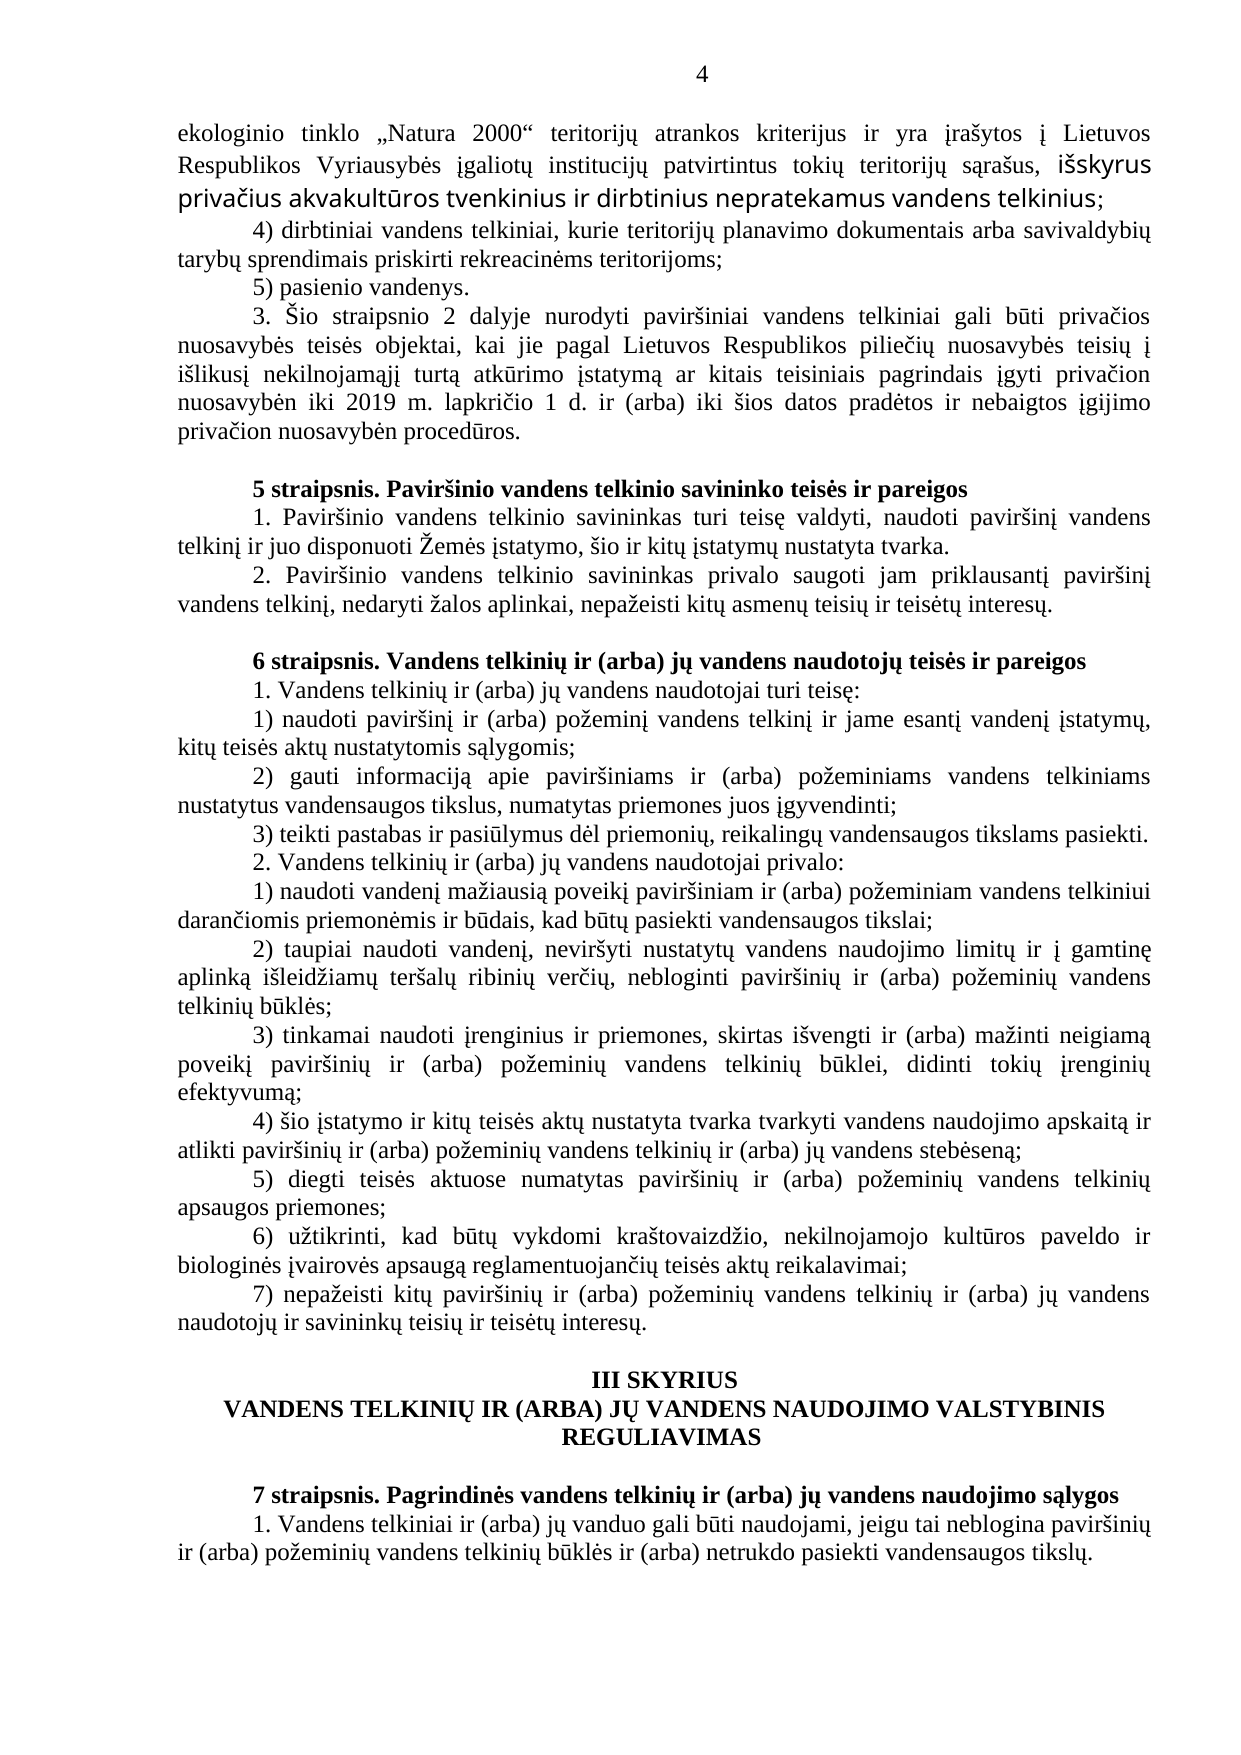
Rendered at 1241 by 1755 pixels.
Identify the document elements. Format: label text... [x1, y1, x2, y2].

text 2) taupiai naudoti vandenį, neviršyti nustatytų vandens naudojimo limitų ir į gamtinę aplinką išleidžiamų teršalų ribinių verčių, nebloginti paviršinių ir (arba) požeminių vandens telkinių būklės; [177, 934, 1152, 1020]
text 5) diegti teisės aktuose numatytas paviršinių ir (arba) požeminių vandens telkinių apsaugos priemones; [177, 1164, 1152, 1221]
text 5) pasienio vandenys. [177, 272, 1152, 301]
text VANDENS TELKINIŲ IR (ARBA) JŲ VANDENS NAUDOJIMO VALSTYBINIS REGULIAVIMAS [177, 1394, 1152, 1451]
text 1) naudoti paviršinį ir (arba) požeminį vandens telkinį ir jame esantį vandenį įstatymų, kitų teisės aktų nustatytomis sąlygomis; [177, 704, 1152, 761]
text 1. Paviršinio vandens telkinio savininkas turi teisę valdyti, naudoti paviršinį vandens telkinį ir juo disponuoti Žemės įstatymo, šio ir kitų įstatymų nustatyta tvarka. [177, 502, 1152, 560]
text 4) dirbtiniai vandens telkiniai, kurie teritorijų planavimo dokumentais arba savivaldybių tarybų sprendimais priskirti rekreacinėms teritorijoms; [177, 215, 1152, 272]
text 5 straipsnis. Paviršinio vandens telkinio savininko teisės ir pareigos [177, 474, 1152, 502]
text 3) teikti pastabas ir pasiūlymus dėl priemonių, reikalingų vandensaugos tikslams pasiekti. [177, 819, 1152, 847]
text 2) gauti informaciją apie paviršiniams ir (arba) požeminiams vandens telkiniams nustatytus vandensaugos tikslus, numatytas priemones juos įgyvendinti; [177, 761, 1152, 819]
text 6) užtikrinti, kad būtų vykdomi kraštovaizdžio, nekilnojamojo kultūros paveldo ir biologinės įvairovės apsaugą reglamentuojančių teisės aktų reikalavimai; [177, 1221, 1152, 1279]
text III SKYRIUS [177, 1365, 1152, 1394]
text 3. Šio straipsnio 2 dalyje nurodyti paviršiniai vandens telkiniai gali būti privačios nuosavybės teisės objektai, kai jie pagal Lietuvos Respublikos piliečių nuosavybės teisių į išlikusį nekilnojamąjį turtą atkūrimo įstatymą ar kitais teisiniais pagrindais įgyti privačion nuosavybėn iki 2019 m. lapkričio 1 d. ir (arba) iki šios datos pradėtos ir nebaigtos įgijimo privačion nuosavybėn procedūros. [177, 301, 1152, 445]
text 1) naudoti vandenį mažiausią poveikį paviršiniam ir (arba) požeminiam vandens telkiniui darančiomis priemonėmis ir būdais, kad būtų pasiekti vandensaugos tikslai; [177, 876, 1152, 934]
text 2. Paviršinio vandens telkinio savininkas privalo saugoti jam priklausantį paviršinį vandens telkinį, nedaryti žalos aplinkai, nepažeisti kitų asmenų teisių ir teisėtų interesų. [177, 560, 1152, 617]
text ekologinio tinklo „Natura 2000“ teritorijų atrankos kriterijus ir yra įrašytos į Lietuvos Respublikos Vyriausybės įgaliotų institucijų patvirtintus tokių teritorijų sąrašus, išskyrus privačius akvakultūros tvenkinius ir dirbtinius nepratekamus vandens telkinius; [177, 118, 1152, 215]
text 4) šio įstatymo ir kitų teisės aktų nustatyta tvarka tvarkyti vandens naudojimo apskaitą ir atlikti paviršinių ir (arba) požeminių vandens telkinių ir (arba) jų vandens stebėseną; [177, 1106, 1152, 1164]
text 6 straipsnis. Vandens telkinių ir (arba) jų vandens naudotojų teisės ir pareigos [177, 646, 1152, 675]
text 7 straipsnis. Pagrindinės vandens telkinių ir (arba) jų vandens naudojimo sąlygos [177, 1480, 1152, 1509]
text 1. Vandens telkinių ir (arba) jų vandens naudotojai turi teisę: [177, 675, 1152, 704]
text 1. Vandens telkiniai ir (arba) jų vanduo gali būti naudojami, jeigu tai neblogina paviršinių ir (arba) požeminių vandens telkinių būklės ir (arba) netrukdo pasiekti vandensaugos tikslų. [177, 1509, 1152, 1566]
text 7) nepažeisti kitų paviršinių ir (arba) požeminių vandens telkinių ir (arba) jų vandens naudotojų ir savininkų teisių ir teisėtų interesų. [177, 1279, 1152, 1336]
text 2. Vandens telkinių ir (arba) jų vandens naudotojai privalo: [177, 847, 1152, 876]
text 3) tinkamai naudoti įrenginius ir priemones, skirtas išvengti ir (arba) mažinti neigiamą poveikį paviršinių ir (arba) požeminių vandens telkinių būklei, didinti tokių įrenginių efektyvumą; [177, 1020, 1152, 1106]
